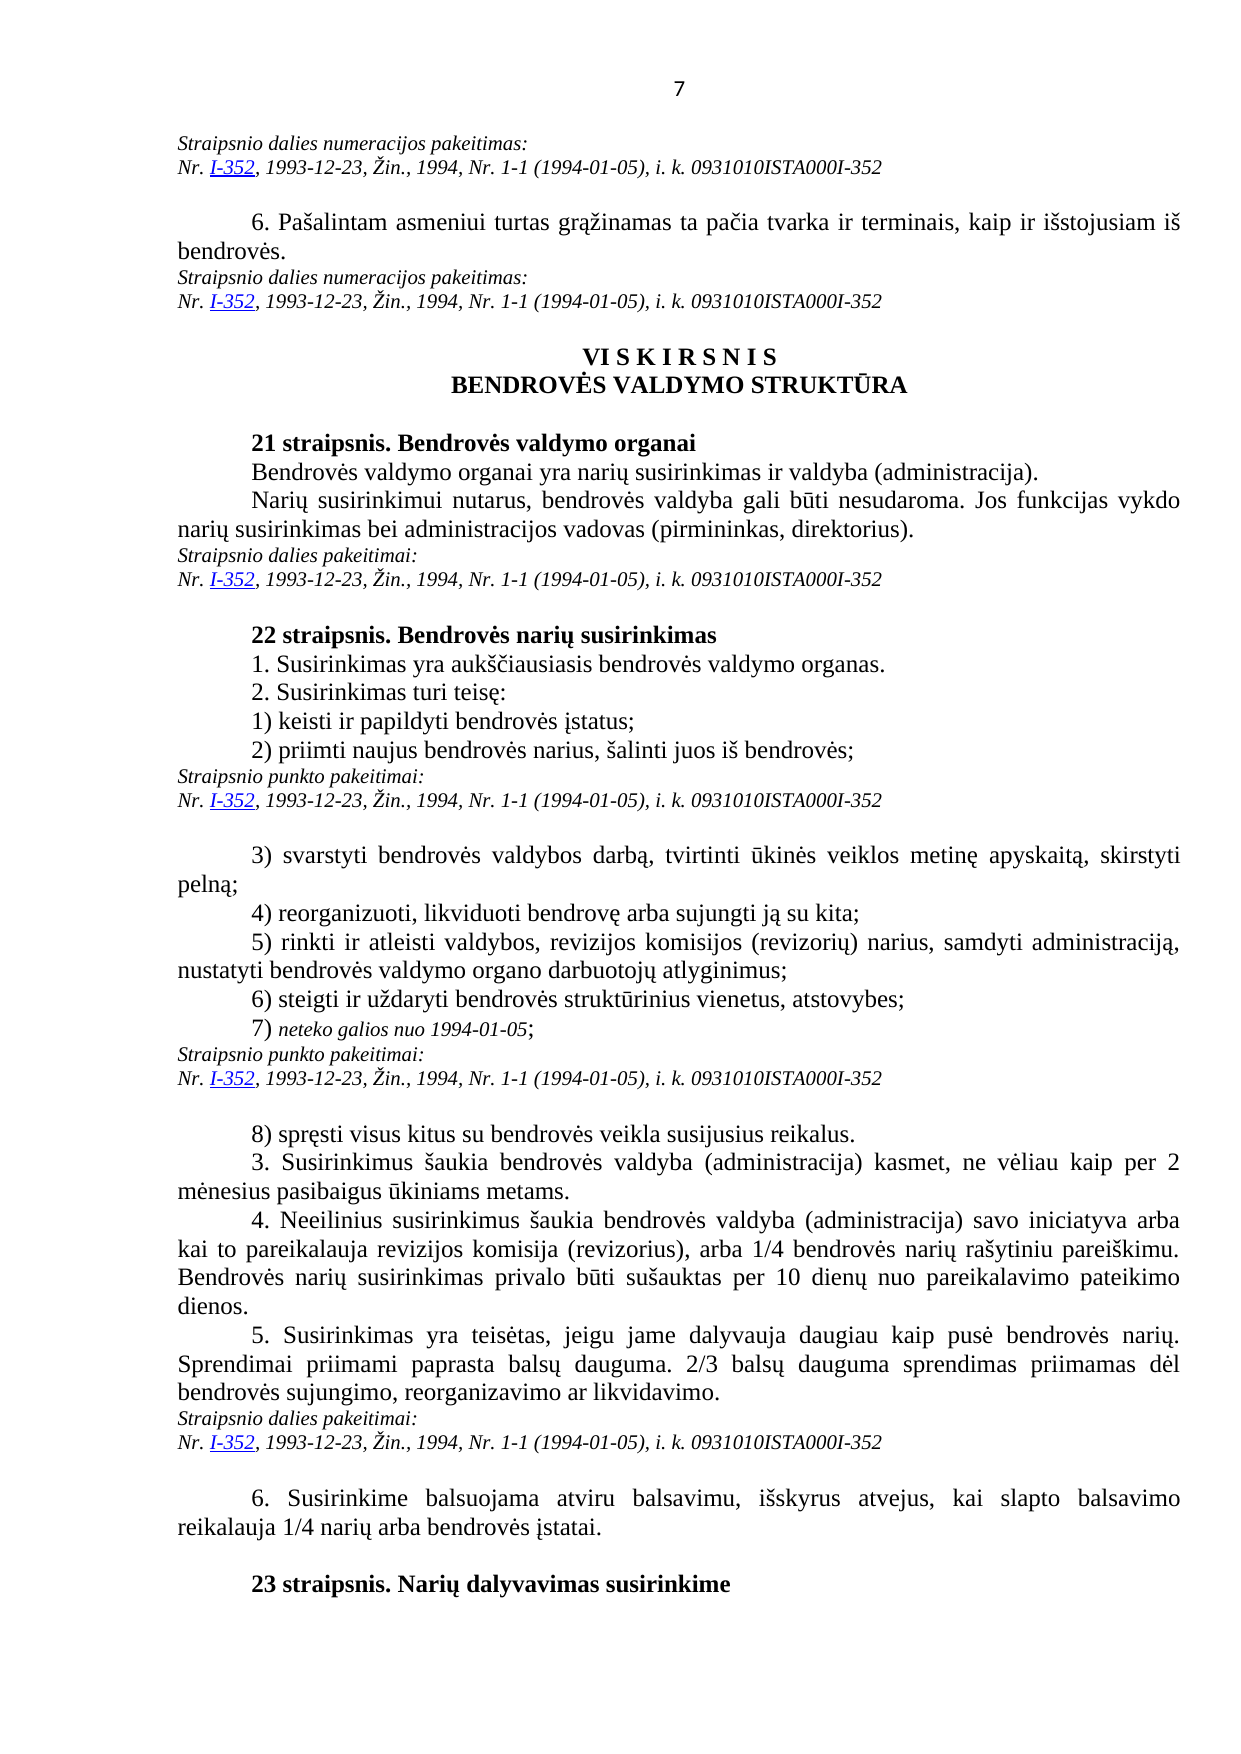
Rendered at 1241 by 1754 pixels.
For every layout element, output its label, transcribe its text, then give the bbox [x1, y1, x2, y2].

text Nr. I-352, 1993-12-23, Žin., 1994, Nr. 1-1 (1994-01-05), i. k. 0931010ISTA000I-352 [177, 289, 1181, 313]
text Straipsnio dalies numeracijos pakeitimas: [177, 131, 1181, 155]
text Nr. I-352, 1993-12-23, Žin., 1994, Nr. 1-1 (1994-01-05), i. k. 0931010ISTA000I-352 [177, 788, 1181, 812]
text Straipsnio dalies numeracijos pakeitimas: [177, 265, 1181, 289]
text 2) priimti naujus bendrovės narius, šalinti juos iš bendrovės; [177, 735, 1181, 764]
text 2. Susirinkimas turi teisę: [177, 677, 1181, 706]
text 6. Pašalintam asmeniui turtas grąžinamas ta pačia tvarka ir terminais, kaip ir išstojusiam iš bendrovės. [177, 207, 1181, 265]
text BENDROVĖS VALDYMO STRUKTŪRA [177, 371, 1181, 399]
text 1) keisti ir papildyti bendrovės įstatus; [177, 706, 1181, 735]
text 8) spręsti visus kitus su bendrovės veikla susijusius reikalus. [177, 1119, 1181, 1147]
text 6. Susirinkime balsuojama atviru balsavimu, išskyrus atvejus, kai slapto balsavimo reikalauja 1/4 narių arba bendrovės įstatai. [177, 1483, 1181, 1541]
text Straipsnio dalies pakeitimai: [177, 1406, 1181, 1430]
text 21 straipsnis. Bendrovės valdymo organai [177, 428, 1181, 457]
text Narių susirinkimui nutarus, bendrovės valdyba gali būti nesudaroma. Jos funkcijas vykdo narių susirinkimas bei administracijos vadovas (pirmininkas, direktorius). [177, 486, 1181, 543]
text 4) reorganizuoti, likviduoti bendrovę arba sujungti ją su kita; [177, 898, 1181, 927]
text 7) neteko galios nuo 1994-01-05; [177, 1013, 1181, 1042]
text 5) rinkti ir atleisti valdybos, revizijos komisijos (revizorių) narius, samdyti administraciją, nustatyti bendrovės valdymo organo darbuotojų atlyginimus; [177, 927, 1181, 984]
text 23 straipsnis. Narių dalyvavimas susirinkime [177, 1569, 1181, 1598]
text Straipsnio dalies pakeitimai: [177, 543, 1181, 567]
text Straipsnio punkto pakeitimai: [177, 1042, 1181, 1066]
text 3) svarstyti bendrovės valdybos darbą, tvirtinti ūkinės veiklos metinę apyskaitą, skirstyti pelną; [177, 841, 1181, 898]
text 1. Susirinkimas yra aukščiausiasis bendrovės valdymo organas. [177, 649, 1181, 677]
text VI S K I R S N I S [177, 342, 1181, 371]
text Nr. I-352, 1993-12-23, Žin., 1994, Nr. 1-1 (1994-01-05), i. k. 0931010ISTA000I-352 [177, 1066, 1181, 1090]
text Nr. I-352, 1993-12-23, Žin., 1994, Nr. 1-1 (1994-01-05), i. k. 0931010ISTA000I-352 [177, 567, 1181, 591]
text 3. Susirinkimus šaukia bendrovės valdyba (administracija) kasmet, ne vėliau kaip per 2 mėnesius pasibaigus ūkiniams metams. [177, 1147, 1181, 1205]
text 22 straipsnis. Bendrovės narių susirinkimas [177, 620, 1181, 649]
text Nr. I-352, 1993-12-23, Žin., 1994, Nr. 1-1 (1994-01-05), i. k. 0931010ISTA000I-352 [177, 155, 1181, 179]
text Straipsnio punkto pakeitimai: [177, 764, 1181, 788]
text Nr. I-352, 1993-12-23, Žin., 1994, Nr. 1-1 (1994-01-05), i. k. 0931010ISTA000I-352 [177, 1430, 1181, 1454]
text 4. Neeilinius susirinkimus šaukia bendrovės valdyba (administracija) savo iniciatyva arba kai to pareikalauja revizijos komisija (revizorius), arba 1/4 bendrovės narių rašytiniu pareiškimu. Bendrovės narių susirinkimas privalo būti sušauktas per 10 dienų nuo pareikalavimo pateikimo dienos. [177, 1205, 1181, 1320]
text Bendrovės valdymo organai yra narių susirinkimas ir valdyba (administracija). [177, 457, 1181, 486]
text 6) steigti ir uždaryti bendrovės struktūrinius vienetus, atstovybes; [177, 984, 1181, 1013]
text 5. Susirinkimas yra teisėtas, jeigu jame dalyvauja daugiau kaip pusė bendrovės narių. Sprendimai priimami paprasta balsų dauguma. 2/3 balsų dauguma sprendimas priimamas dėl bendrovės sujungimo, reorganizavimo ar likvidavimo. [177, 1320, 1181, 1406]
